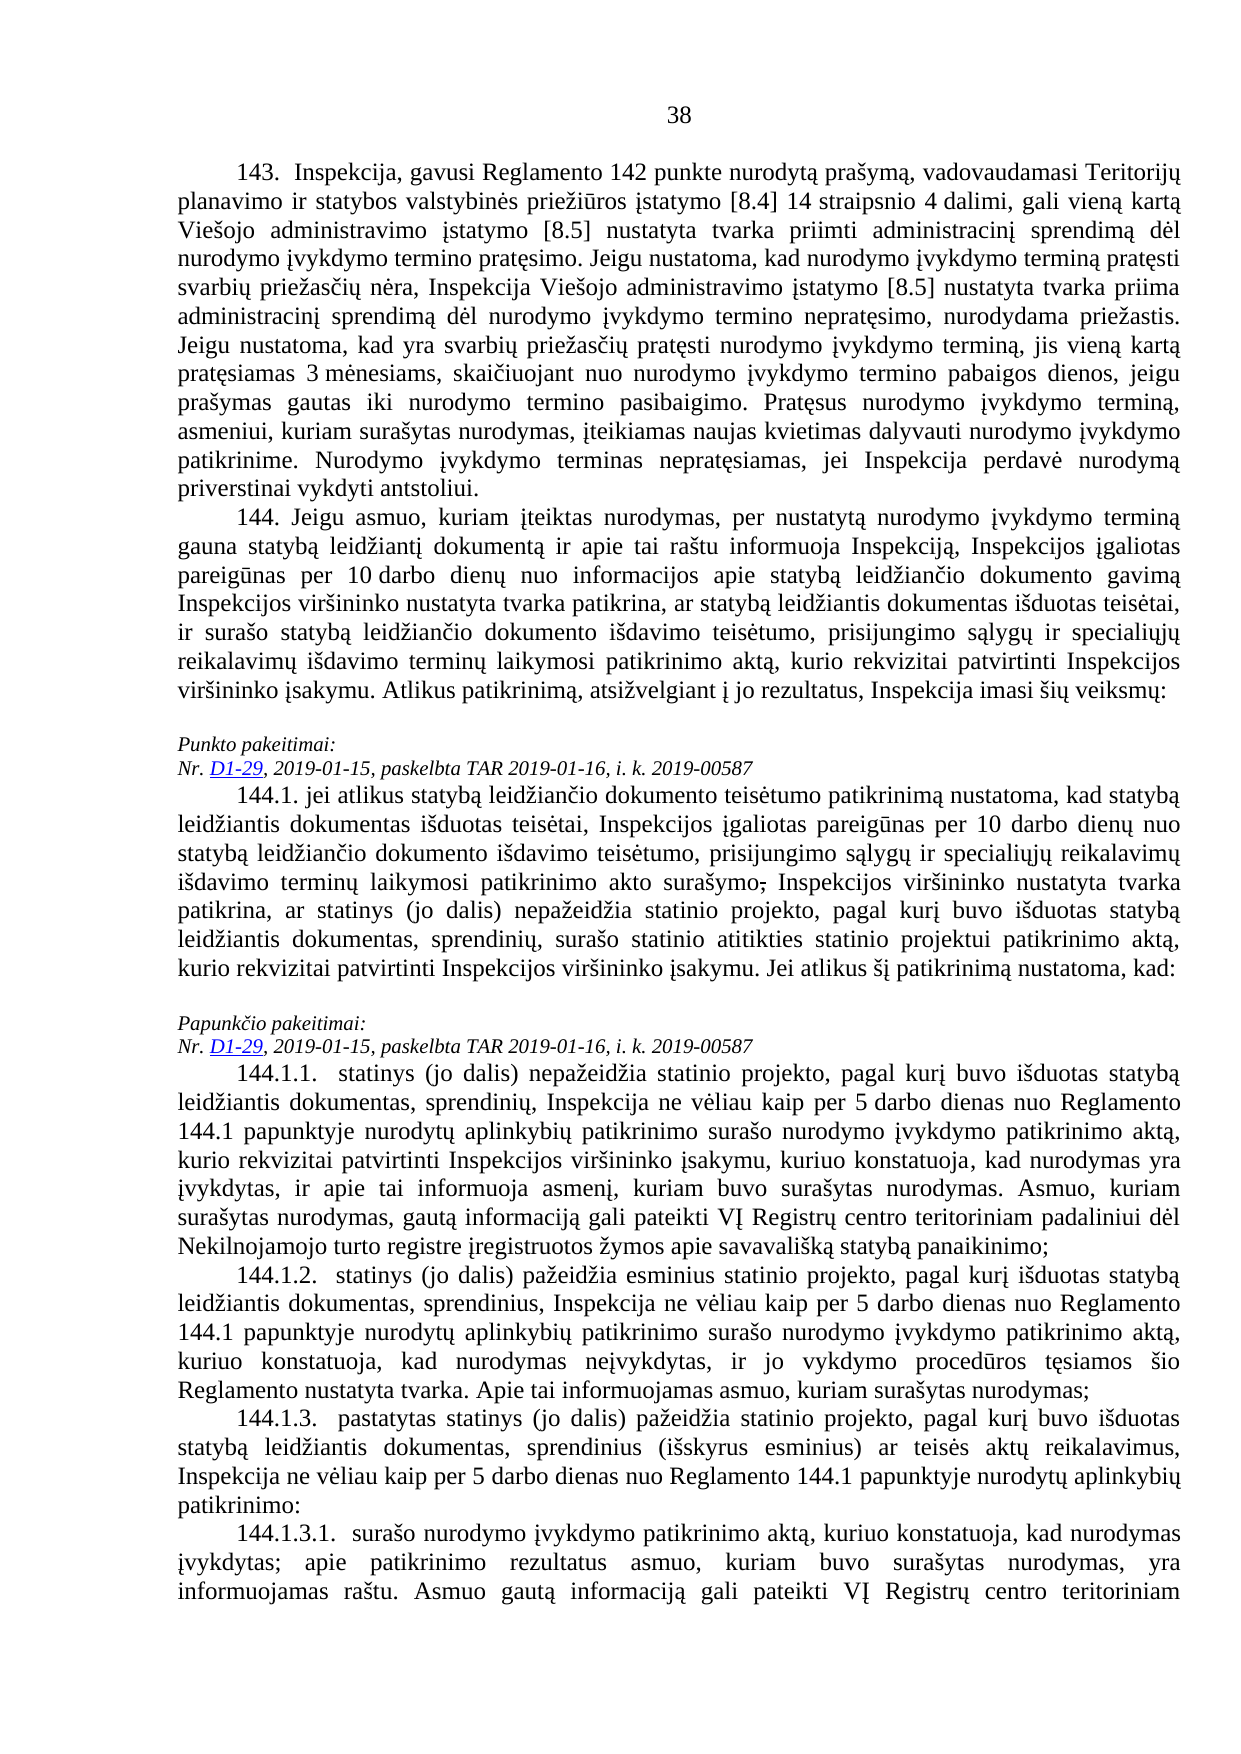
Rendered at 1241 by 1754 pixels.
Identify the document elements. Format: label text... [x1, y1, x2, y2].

text Papunkčio pakeitimai: [177, 1010, 1181, 1034]
text 144.1. jei atlikus statybą leidžiančio dokumento teisėtumo patikrinimą nustatoma, kad statybą leidžiantis dokumentas išduotas teisėtai, Inspekcijos įgaliotas pareigūnas per 10 darbo dienų nuo statybą leidžiančio dokumento išdavimo teisėtumo, prisijungimo sąlygų ir specialiųjų reikalavimų išdavimo terminų laikymosi patikrinimo akto surašymo, Inspekcijos viršininko nustatyta tvarka patikrina, ar statinys (jo dalis) nepažeidžia statinio projekto, pagal kurį buvo išduotas statybą leidžiantis dokumentas, sprendinių, surašo statinio atitikties statinio projektui patikrinimo aktą, kurio rekvizitai patvirtinti Inspekcijos viršininko įsakymu. Jei atlikus šį patikrinimą nustatoma, kad: [177, 780, 1181, 982]
text 144.1.3. pastatytas statinys (jo dalis) pažeidžia statinio projekto, pagal kurį buvo išduotas statybą leidžiantis dokumentas, sprendinius (išskyrus esminius) ar teisės aktų reikalavimus, Inspekcija ne vėliau kaip per 5 darbo dienas nuo Reglamento 144.1 papunktyje nurodytų aplinkybių patikrinimo: [177, 1403, 1181, 1518]
text 144.1.2. statinys (jo dalis) pažeidžia esminius statinio projekto, pagal kurį išduotas statybą leidžiantis dokumentas, sprendinius, Inspekcija ne vėliau kaip per 5 darbo dienas nuo Reglamento 144.1 papunktyje nurodytų aplinkybių patikrinimo surašo nurodymo įvykdymo patikrinimo aktą, kuriuo konstatuoja, kad nurodymas neįvykdytas, ir jo vykdymo procedūros tęsiamos šio Reglamento nustatyta tvarka. Apie tai informuojamas asmuo, kuriam surašytas nurodymas; [177, 1260, 1181, 1403]
text 144. Jeigu asmuo, kuriam įteiktas nurodymas, per nustatytą nurodymo įvykdymo terminą gauna statybą leidžiantį dokumentą ir apie tai raštu informuoja Inspekciją, Inspekcijos įgaliotas pareigūnas per 10 darbo dienų nuo informacijos apie statybą leidžiančio dokumento gavimą Inspekcijos viršininko nustatyta tvarka patikrina, ar statybą leidžiantis dokumentas išduotas teisėtai, ir surašo statybą leidžiančio dokumento išdavimo teisėtumo, prisijungimo sąlygų ir specialiųjų reikalavimų išdavimo terminų laikymosi patikrinimo aktą, kurio rekvizitai patvirtinti Inspekcijos viršininko įsakymu. Atlikus patikrinimą, atsižvelgiant į jo rezultatus, Inspekcija imasi šių veiksmų: [177, 502, 1181, 703]
text Nr. D1-29, 2019-01-15, paskelbta TAR 2019-01-16, i. k. 2019-00587 [177, 1034, 1181, 1058]
text Punkto pakeitimai: [177, 732, 1181, 756]
text 143. Inspekcija, gavusi Reglamento 142 punkte nurodytą prašymą, vadovaudamasi Teritorijų planavimo ir statybos valstybinės priežiūros įstatymo [8.4] 14 straipsnio 4 dalimi, gali vieną kartą Viešojo administravimo įstatymo [8.5] nustatyta tvarka priimti administracinį sprendimą dėl nurodymo įvykdymo termino pratęsimo. Jeigu nustatoma, kad nurodymo įvykdymo terminą pratęsti svarbių priežasčių nėra, Inspekcija Viešojo administravimo įstatymo [8.5] nustatyta tvarka priima administracinį sprendimą dėl nurodymo įvykdymo termino nepratęsimo, nurodydama priežastis. Jeigu nustatoma, kad yra svarbių priežasčių pratęsti nurodymo įvykdymo terminą, jis vieną kartą pratęsiamas 3 mėnesiams, skaičiuojant nuo nurodymo įvykdymo termino pabaigos dienos, jeigu prašymas gautas iki nurodymo termino pasibaigimo. Pratęsus nurodymo įvykdymo terminą, asmeniui, kuriam surašytas nurodymas, įteikiamas naujas kvietimas dalyvauti nurodymo įvykdymo patikrinime. Nurodymo įvykdymo terminas nepratęsiamas, jei Inspekcija perdavė nurodymą priverstinai vykdyti antstoliui. [177, 157, 1181, 502]
text 144.1.1. statinys (jo dalis) nepažeidžia statinio projekto, pagal kurį buvo išduotas statybą leidžiantis dokumentas, sprendinių, Inspekcija ne vėliau kaip per 5 darbo dienas nuo Reglamento 144.1 papunktyje nurodytų aplinkybių patikrinimo surašo nurodymo įvykdymo patikrinimo aktą, kurio rekvizitai patvirtinti Inspekcijos viršininko įsakymu, kuriuo konstatuoja, kad nurodymas yra įvykdytas, ir apie tai informuoja asmenį, kuriam buvo surašytas nurodymas. Asmuo, kuriam surašytas nurodymas, gautą informaciją gali pateikti VĮ Registrų centro teritoriniam padaliniui dėl Nekilnojamojo turto registre įregistruotos žymos apie savavališką statybą panaikinimo; [177, 1058, 1181, 1260]
text 144.1.3.1. surašo nurodymo įvykdymo patikrinimo aktą, kuriuo konstatuoja, kad nurodymas įvykdytas; apie patikrinimo rezultatus asmuo, kuriam buvo surašytas nurodymas, yra informuojamas raštu. Asmuo gautą informaciją gali pateikti VĮ Registrų centro teritoriniam [177, 1518, 1181, 1605]
text Nr. D1-29, 2019-01-15, paskelbta TAR 2019-01-16, i. k. 2019-00587 [177, 756, 1181, 780]
